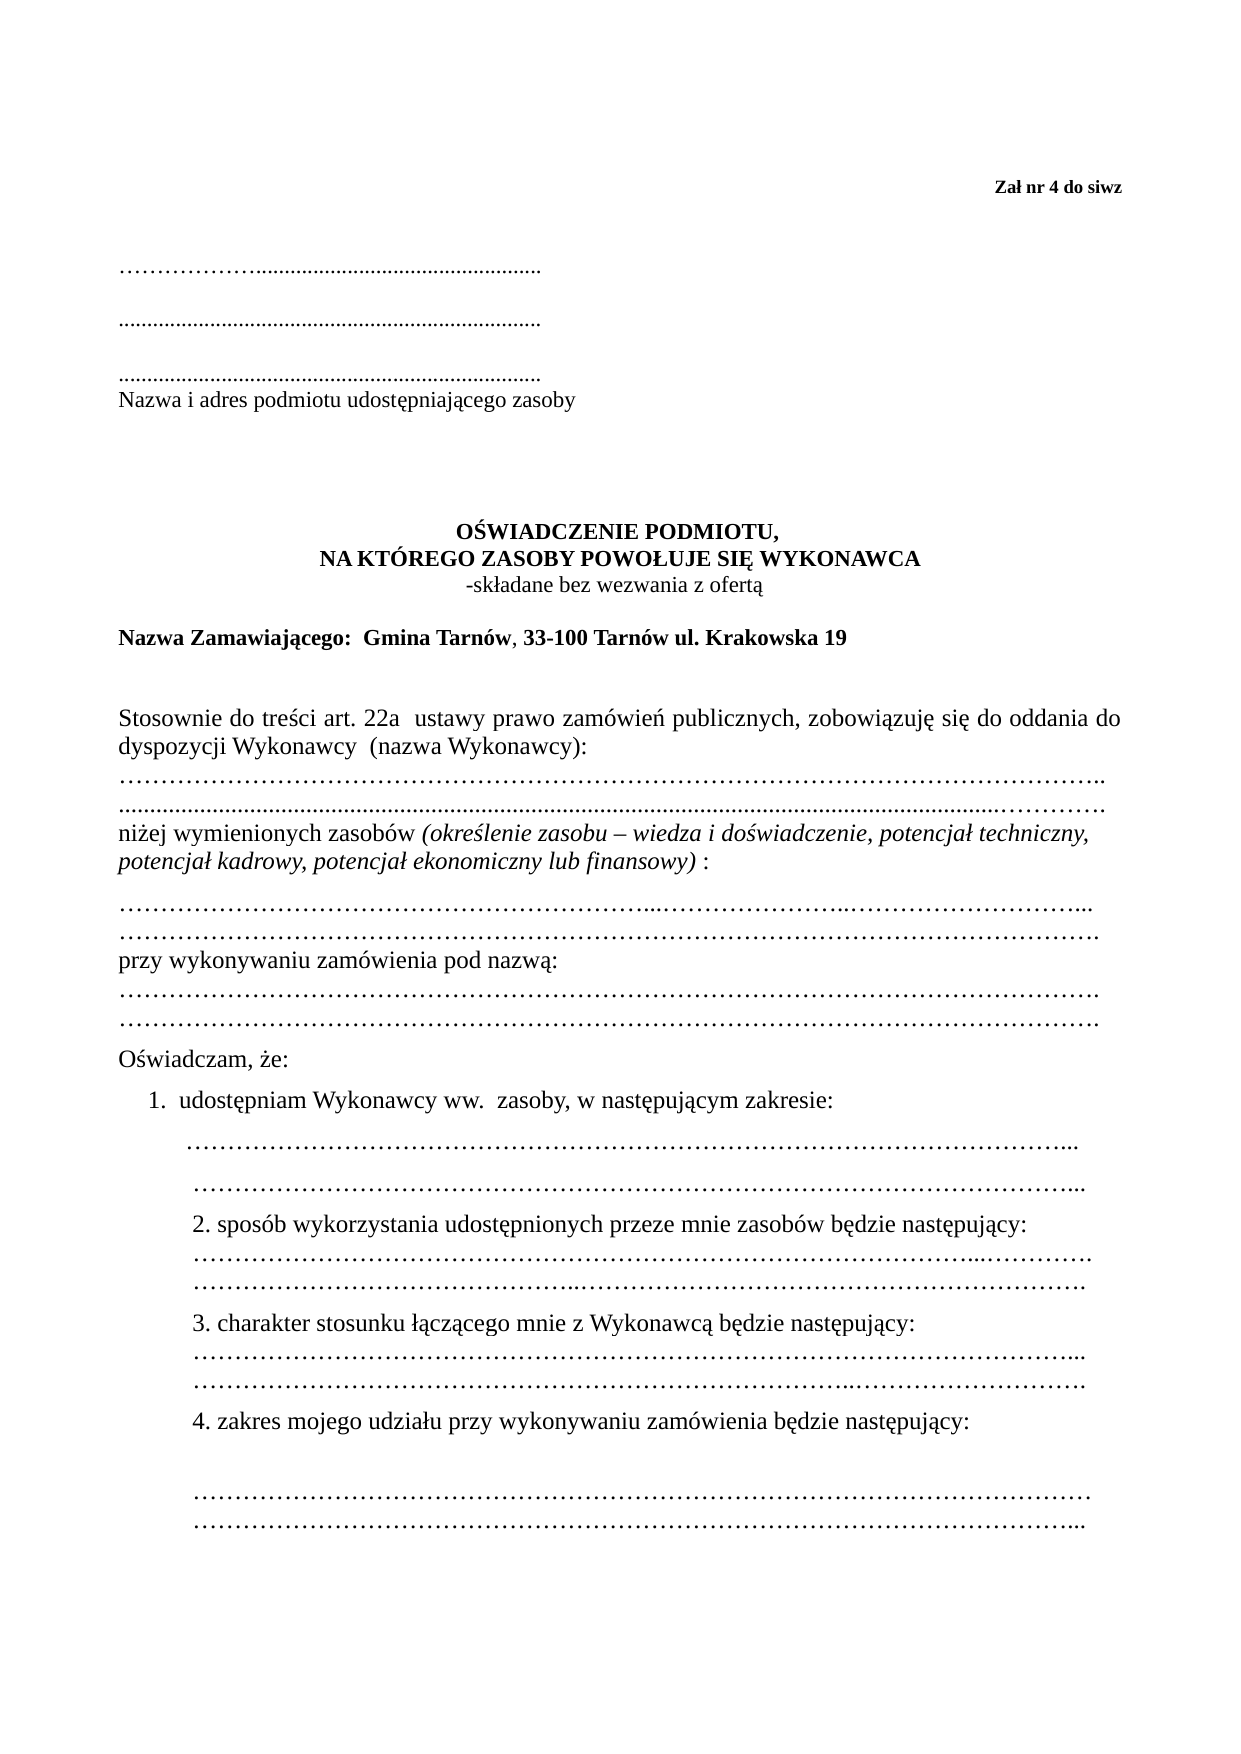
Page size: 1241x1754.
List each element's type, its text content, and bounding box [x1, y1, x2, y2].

text ………………………………………………………...…………………..………………………... [118, 888, 1122, 916]
text Zał nr 4 do siwz [118, 176, 1122, 197]
text Stosownie do treści art. 22a ustawy prawo zamówień publicznych, zobowiązuję się do oddania do dyspozycji Wykonawcy (nazwa Wykonawcy): [118, 703, 1122, 760]
text niżej wymienionych zasobów (określenie zasobu – wiedza i doświadczenie, potencjał techniczny, potencjał kadrowy, potencjał ekonomiczny lub finansowy) : [118, 818, 1122, 875]
text ………………………………………………………………………………………………………. [118, 974, 1122, 1003]
text ……………………………………………………………………………………………………….. [118, 760, 1122, 789]
text Nazwa Zamawiającego: Gmina Tarnów, 33-100 Tarnów ul. Krakowska 19 [118, 624, 1122, 650]
text ……………………………………………………………………………………………... [192, 1168, 1122, 1196]
text -składane bez wezwania z ofertą [118, 571, 1122, 597]
text ………………………………………………………………………………………………………. [118, 1003, 1122, 1031]
list 1. udostępniam Wykonawcy ww. zasoby, w następującym zakresie: [148, 1085, 1122, 1114]
text przy wykonywaniu zamówienia pod nazwą: [118, 945, 1122, 974]
list 2. sposób wykorzystania udostępnionych przeze mnie zasobów będzie następujący: …………………………………………………………………………………...………….………………………………………..……………………………………………………. [148, 1209, 1093, 1295]
text NA KTÓREGO ZASOBY POWOŁUJE SIĘ WYKONAWCA [118, 544, 1122, 571]
text ………………………………………………………………………………………………………. [118, 916, 1122, 945]
text .......................................................................... [118, 305, 1122, 331]
text ……………….................................................. [118, 252, 1122, 279]
text OŚWIADCZENIE PODMIOTU, [118, 518, 1122, 544]
text Nazwa i adres podmiotu udostępniającego zasoby [118, 386, 1122, 413]
list 4. zakres mojego udziału przy wykonywaniu zamówienia będzie następujący: [148, 1406, 1093, 1435]
text Oświadczam, że: [118, 1044, 1093, 1073]
list 3. charakter stosunku łączącego mnie z Wykonawcą będzie następujący: ……………………………………………………………………………………………...……………………………………………………………………..………………………. [148, 1308, 1093, 1394]
text .............................................................................................................................................…………. [118, 789, 1122, 818]
list ……………………………………………………………………………………………... [148, 1126, 1122, 1155]
text ……………………………………………………………………………………………………………………………………………………………………………………………... [148, 1448, 1093, 1534]
text .......................................................................... [118, 360, 1122, 386]
